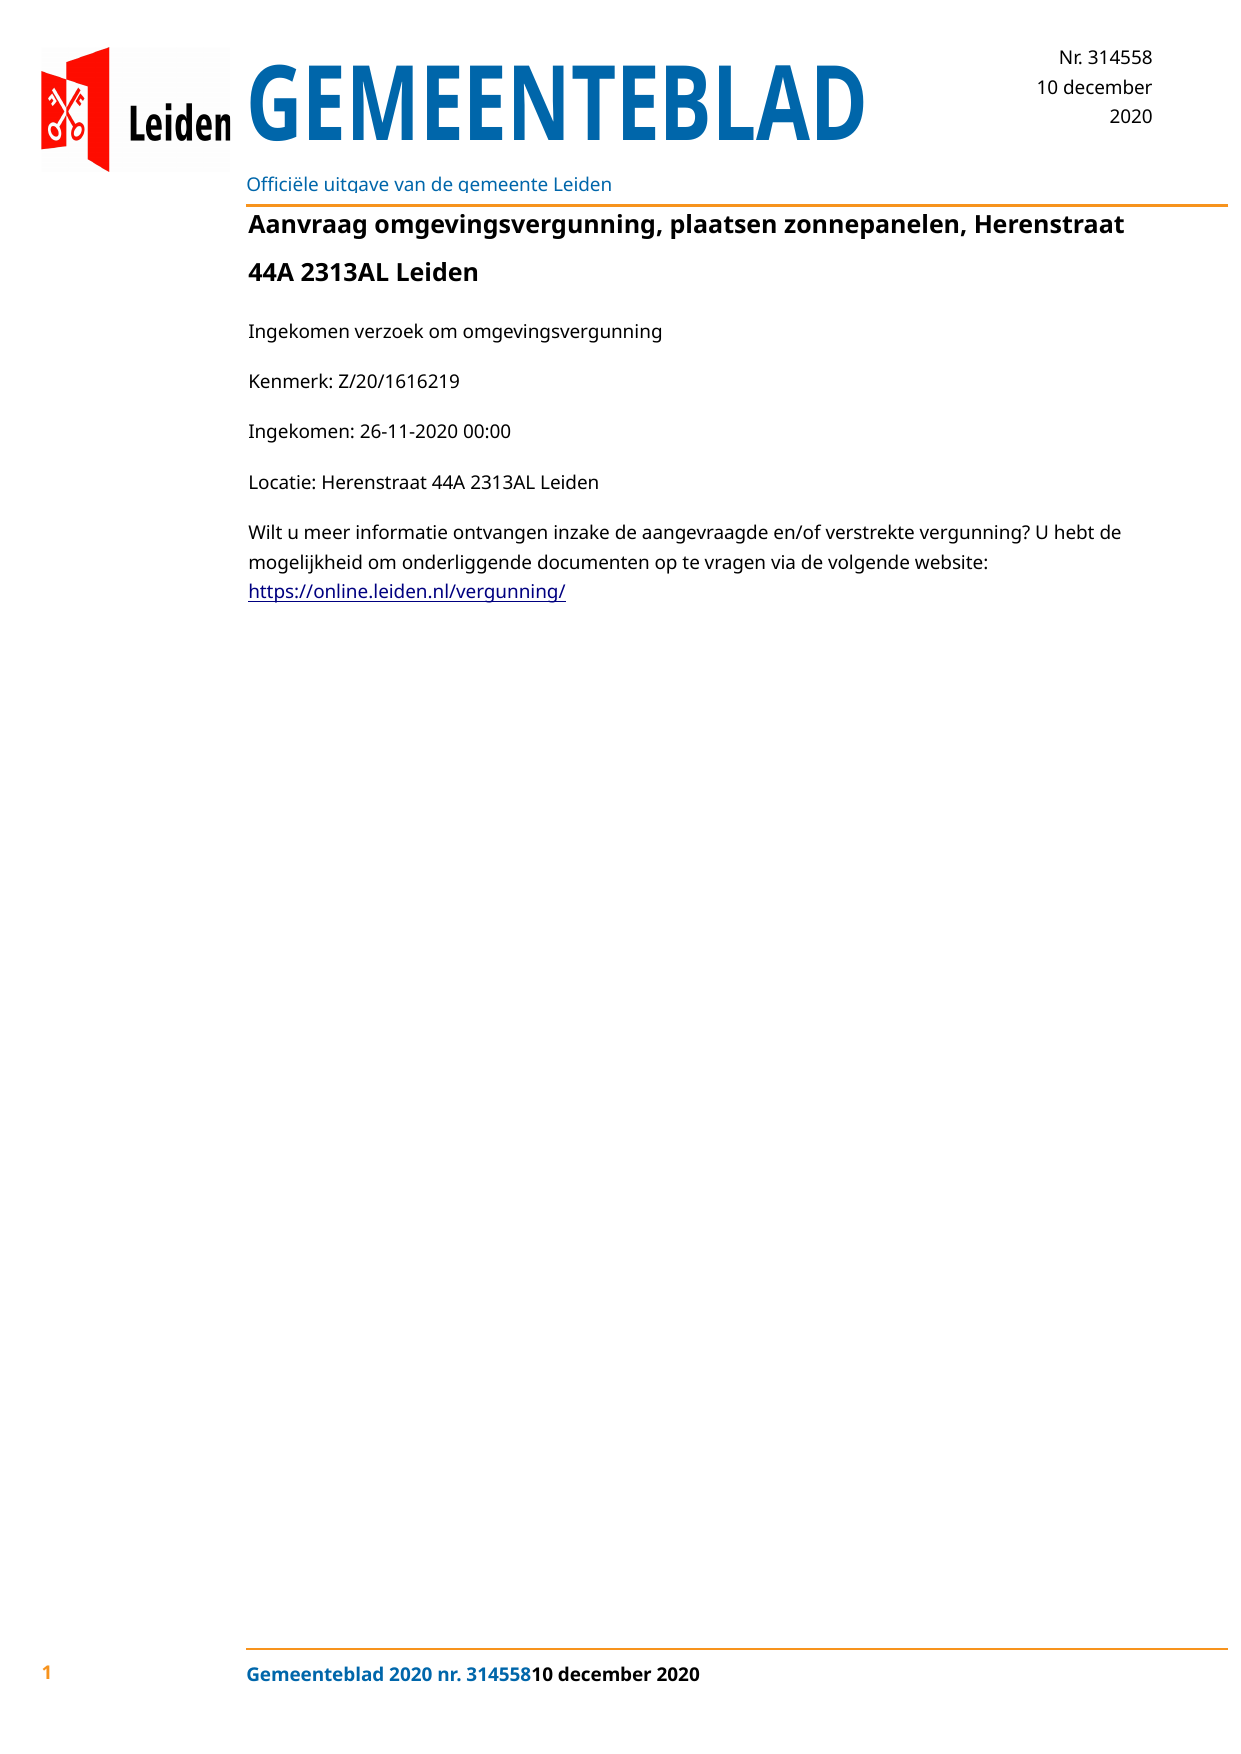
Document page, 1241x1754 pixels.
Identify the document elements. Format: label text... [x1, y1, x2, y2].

text Wilt u meer informatie ontvangen inzake de aangevraagde en/of verstrekte vergunning? U hebt de mogelijkheid om onderliggende documenten op te vragen via de volgende website: https://online.leiden.nl/vergunning/ [248, 519, 1152, 604]
text Aanvraag omgevingsvergunning, plaatsen zonnepanelen, Herenstraat 44A 2313AL Leiden [248, 207, 1152, 288]
text Ingekomen: 26-11-2020 00:00 [248, 419, 1152, 444]
picture [41, 47, 231, 172]
text Locatie: Herenstraat 44A 2313AL Leiden [248, 469, 1152, 495]
text Kenmerk: Z/20/1616219 [248, 368, 1152, 394]
text Ingekomen verzoek om omgevingsvergunning [248, 318, 1152, 344]
